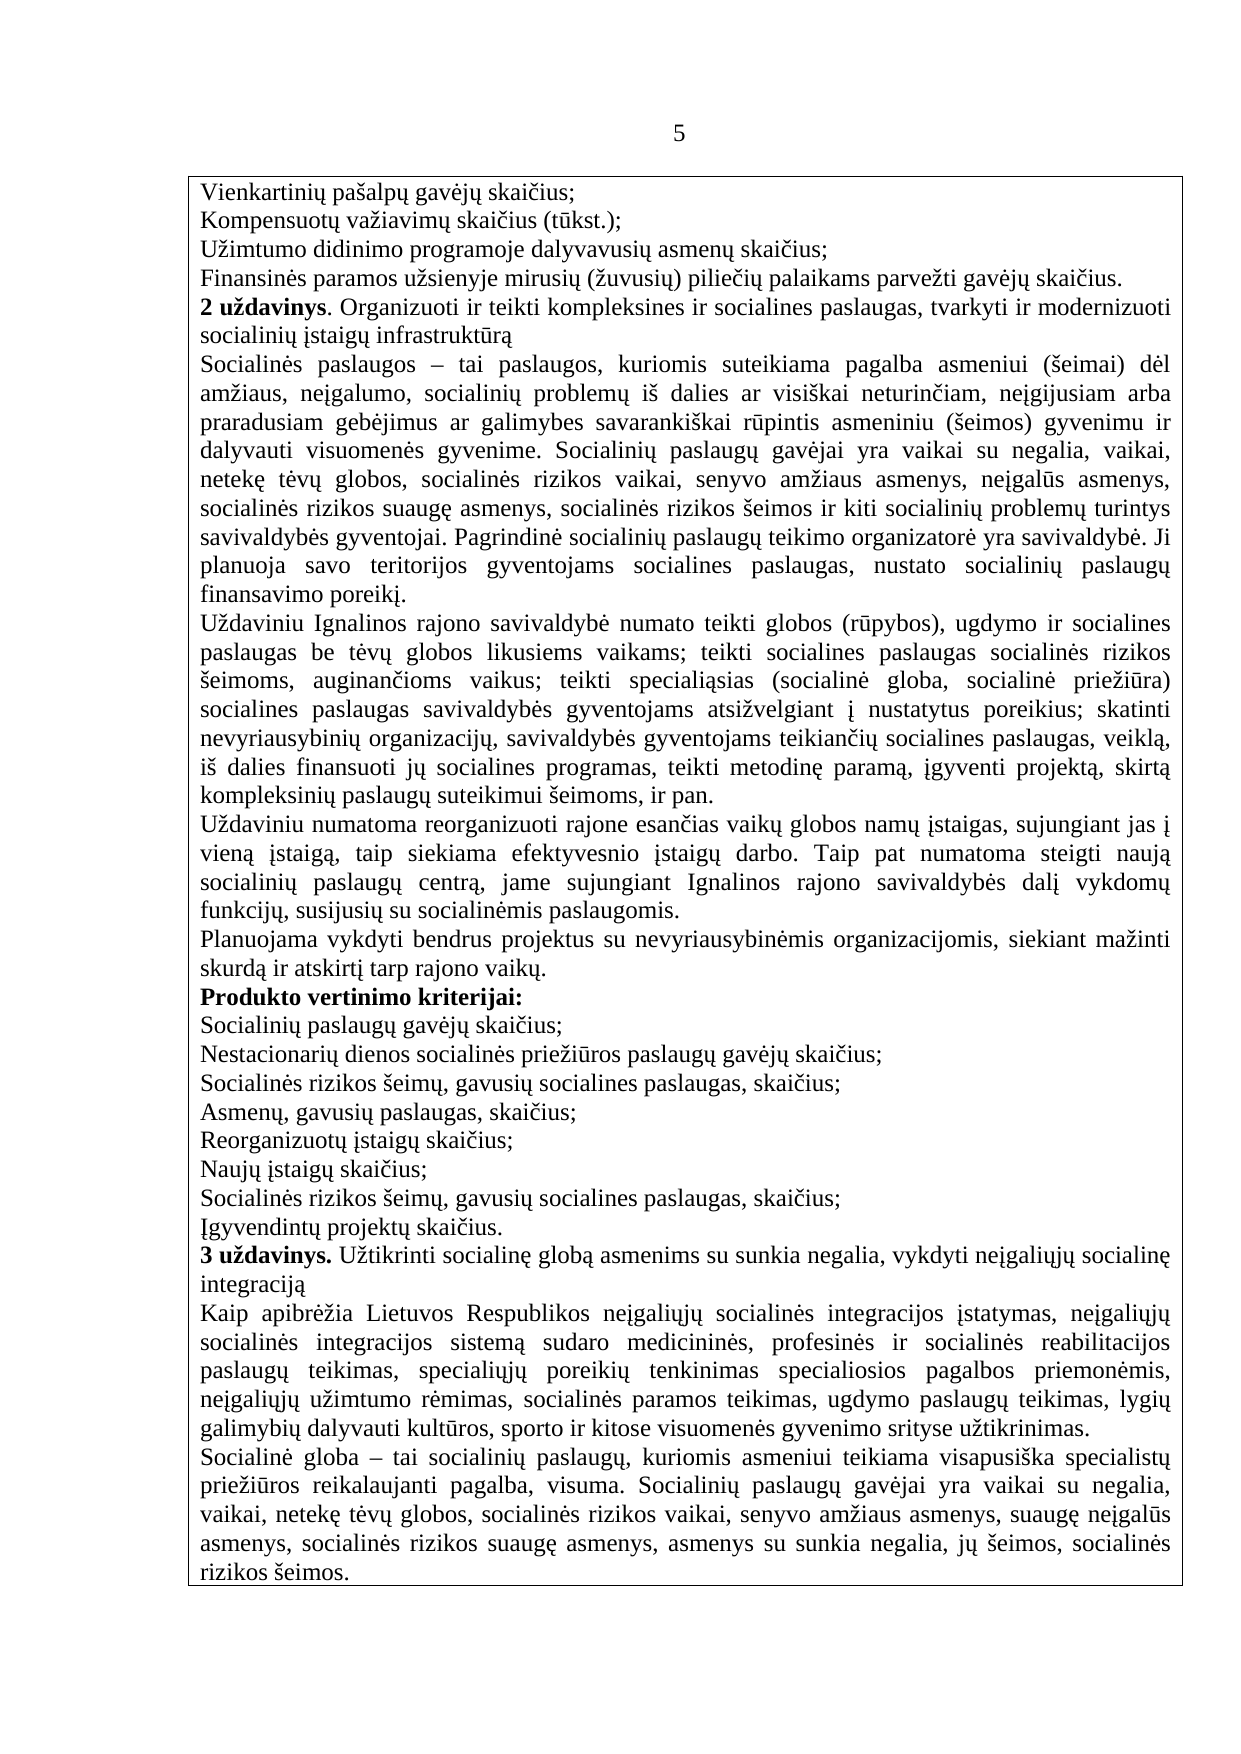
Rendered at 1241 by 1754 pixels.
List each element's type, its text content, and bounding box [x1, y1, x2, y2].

table_cell Vienkartinių pašalpų gavėjų skaičius; Kompensuotų važiavimų skaičius (tūkst.); Užimtumo didinimo programoje dalyvavusių asmenų skaičius; Finansinės paramos užsienyje mirusių (žuvusių) piliečių palaikams parvežti gavėjų skaičius. 2 uždavinys. Organizuoti ir teikti kompleksines ir socialines paslaugas, tvarkyti ir modernizuoti socialinių įstaigų infrastruktūrą Socialinės paslaugos – tai paslaugos, kuriomis suteikiama pagalba asmeniui (šeimai) dėl amžiaus, neįgalumo, socialinių problemų iš dalies ar visiškai neturinčiam, neįgijusiam arba praradusiam gebėjimus ar galimybes savarankiškai rūpintis asmeniniu (šeimos) gyvenimu ir dalyvauti visuomenės gyvenime. Socialinių paslaugų gavėjai yra vaikai su negalia, vaikai, netekę tėvų globos, socialinės rizikos vaikai, senyvo amžiaus asmenys, neįgalūs asmenys, socialinės rizikos suaugę asmenys, socialinės rizikos šeimos ir kiti socialinių problemų turintys savivaldybės gyventojai. Pagrindinė socialinių paslaugų teikimo organizatorė yra savivaldybė. Ji planuoja savo teritorijos gyventojams socialines paslaugas, nustato socialinių paslaugų finansavimo poreikį. Uždaviniu Ignalinos rajono savivaldybė numato teikti globos (rūpybos), ugdymo ir socialines paslaugas be tėvų globos likusiems vaikams; teikti socialines paslaugas socialinės rizikos šeimoms, auginančioms vaikus; teikti specialiąsias (socialinė globa, socialinė priežiūra) socialines paslaugas savivaldybės gyventojams atsižvelgiant į nustatytus poreikius; skatinti nevyriausybinių organizacijų, savivaldybės gyventojams teikiančių socialines paslaugas, veiklą, iš dalies finansuoti jų socialines programas, teikti metodinę paramą, įgyventi projektą, skirtą kompleksinių paslaugų suteikimui šeimoms, ir pan. Uždaviniu numatoma reorganizuoti rajone esančias vaikų globos namų įstaigas, sujungiant jas į vieną įstaigą, taip siekiama efektyvesnio įstaigų darbo. Taip pat numatoma steigti naują socialinių paslaugų centrą, jame sujungiant Ignalinos rajono savivaldybės dalį vykdomų funkcijų, susijusių su socialinėmis paslaugomis. Planuojama vykdyti bendrus projektus su nevyriausybinėmis organizacijomis, siekiant mažinti skurdą ir atskirtį tarp rajono vaikų. Produkto vertinimo kriterijai: Socialinių paslaugų gavėjų skaičius; Nestacionarių dienos socialinės priežiūros paslaugų gavėjų skaičius; Socialinės rizikos šeimų, gavusių socialines paslaugas, skaičius; Asmenų, gavusių paslaugas, skaičius; Reorganizuotų įstaigų skaičius; Naujų įstaigų skaičius; Socialinės rizikos šeimų, gavusių socialines paslaugas, skaičius; Įgyvendintų projektų skaičius. 3 uždavinys. Užtikrinti socialinę globą asmenims su sunkia negalia, vykdyti neįgaliųjų socialinę integraciją Kaip apibrėžia Lietuvos Respublikos neįgaliųjų socialinės integracijos įstatymas, neįgaliųjų socialinės integracijos sistemą sudaro medicininės, profesinės ir socialinės reabilitacijos paslaugų teikimas, specialiųjų poreikių tenkinimas specialiosios pagalbos priemonėmis, neįgaliųjų užimtumo rėmimas, socialinės paramos teikimas, ugdymo paslaugų teikimas, lygių galimybių dalyvauti kultūros, sporto ir kitose visuomenės gyvenimo srityse užtikrinimas. Socialinė globa – tai socialinių paslaugų, kuriomis asmeniui teikiama visapusiška specialistų priežiūros reikalaujanti pagalba, visuma. Socialinių paslaugų gavėjai yra vaikai su negalia, vaikai, netekę tėvų globos, socialinės rizikos vaikai, senyvo amžiaus asmenys, suaugę neįgalūs asmenys, socialinės rizikos suaugę asmenys, asmenys su sunkia negalia, jų šeimos, socialinės rizikos šeimos. [189, 177, 1182, 1585]
